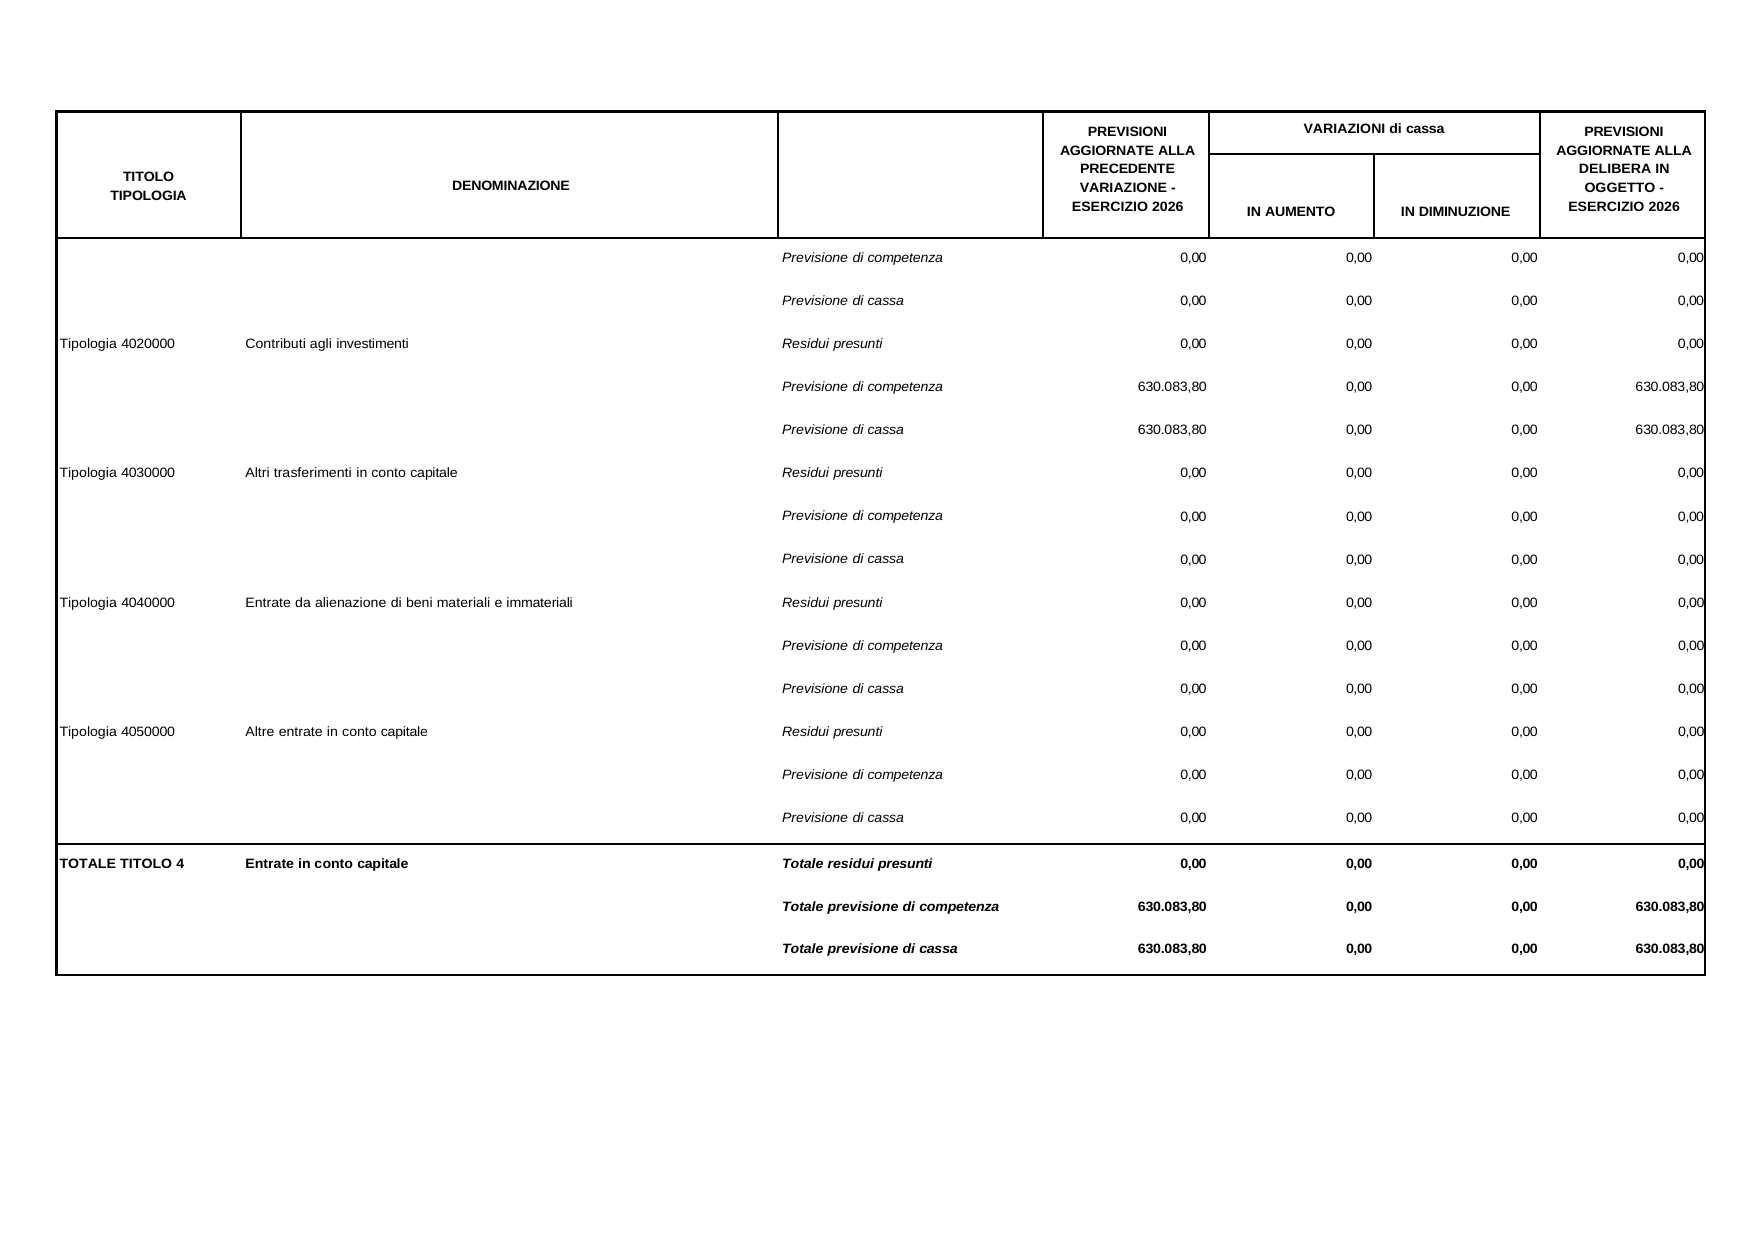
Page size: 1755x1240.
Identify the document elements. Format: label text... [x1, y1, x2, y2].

table_cell 0,00 [1209, 282, 1374, 325]
table_cell [241, 627, 778, 670]
table_cell 0,00 [1043, 670, 1209, 713]
table_cell 0,00 [1374, 627, 1540, 670]
table_cell Previsione di cassa [778, 541, 1043, 584]
table_cell Totale previsione di competenza [778, 888, 1043, 931]
table_cell 0,00 [1374, 756, 1540, 799]
table_header PREVISIONI AGGIORNATE ALLA DELIBERA IN OGGETTO - ESERCIZIO 2026 [1541, 113, 1704, 237]
table_cell 0,00 [1374, 845, 1540, 888]
table_cell Previsione di cassa [778, 670, 1043, 713]
table_cell 0,00 [1043, 454, 1209, 497]
table_cell 0,00 [1374, 670, 1540, 713]
table_cell [241, 931, 778, 973]
table_cell Residui presunti [778, 713, 1043, 756]
table_cell 0,00 [1374, 584, 1540, 627]
table_cell Entrate da alienazione di beni materiali e immateriali [241, 584, 778, 627]
table_cell [241, 799, 778, 842]
table_cell 0,00 [1209, 627, 1374, 670]
table_cell [58, 282, 241, 325]
table_cell 0,00 [1043, 845, 1209, 888]
table_cell [241, 498, 778, 541]
table_cell 0,00 [1374, 541, 1540, 584]
table_cell 0,00 [1209, 799, 1374, 842]
table_cell 0,00 [1209, 888, 1374, 931]
table_cell 0,00 [1540, 498, 1704, 541]
table_cell 630.083,80 [1043, 931, 1209, 973]
table_cell 0,00 [1209, 670, 1374, 713]
table_header PREVISIONI AGGIORNATE ALLA PRECEDENTE VARIAZIONE - ESERCIZIO 2026 [1044, 113, 1208, 237]
table_cell [241, 368, 778, 411]
table_cell Tipologia 4040000 [58, 584, 241, 627]
table_cell 0,00 [1374, 888, 1540, 931]
table_cell 0,00 [1043, 713, 1209, 756]
table_cell 0,00 [1043, 799, 1209, 842]
table_header [779, 113, 1042, 237]
table_cell 0,00 [1209, 584, 1374, 627]
table_cell 0,00 [1209, 931, 1374, 973]
table_cell Tipologia 4050000 [58, 713, 241, 756]
table_header TITOLO TIPOLOGIA [58, 113, 240, 237]
table_cell Entrate in conto capitale [241, 845, 778, 888]
table_header DENOMINAZIONE [242, 113, 777, 237]
table_cell [241, 282, 778, 325]
table_cell 0,00 [1209, 454, 1374, 497]
table_cell [58, 368, 241, 411]
table_cell 0,00 [1209, 756, 1374, 799]
table_cell 630.083,80 [1540, 411, 1704, 454]
table_cell [241, 411, 778, 454]
table_cell 0,00 [1043, 756, 1209, 799]
table_cell 0,00 [1209, 239, 1374, 282]
table_cell [58, 756, 241, 799]
table_cell Previsione di competenza [778, 756, 1043, 799]
table_cell Previsione di cassa [778, 282, 1043, 325]
table_cell [241, 888, 778, 931]
table_cell 0,00 [1209, 411, 1374, 454]
table_cell 0,00 [1209, 845, 1374, 888]
table_cell 630.083,80 [1043, 888, 1209, 931]
table_cell 0,00 [1209, 368, 1374, 411]
table_cell 0,00 [1374, 325, 1540, 368]
table_cell 630.083,80 [1043, 368, 1209, 411]
table_cell 0,00 [1540, 325, 1704, 368]
table_cell 630.083,80 [1540, 931, 1704, 973]
table_cell [58, 670, 241, 713]
table_cell Residui presunti [778, 584, 1043, 627]
table_cell Previsione di cassa [778, 411, 1043, 454]
table_cell 0,00 [1209, 713, 1374, 756]
table_cell 630.083,80 [1540, 368, 1704, 411]
table_cell 0,00 [1540, 713, 1704, 756]
table_cell [241, 670, 778, 713]
table_cell 0,00 [1209, 541, 1374, 584]
table_cell 0,00 [1043, 239, 1209, 282]
table_cell IN DIMINUZIONE [1375, 155, 1539, 237]
table_cell 0,00 [1043, 282, 1209, 325]
table_cell Altre entrate in conto capitale [241, 713, 778, 756]
table_cell 0,00 [1540, 584, 1704, 627]
table_cell Tipologia 4030000 [58, 454, 241, 497]
table_cell 0,00 [1540, 799, 1704, 842]
table_cell 0,00 [1540, 454, 1704, 497]
table_cell Previsione di cassa [778, 799, 1043, 842]
table_cell 0,00 [1374, 239, 1540, 282]
table_cell Previsione di competenza [778, 239, 1043, 282]
table_cell Previsione di competenza [778, 368, 1043, 411]
table_cell Tipologia 4020000 [58, 325, 241, 368]
table_cell 0,00 [1374, 713, 1540, 756]
table_cell 0,00 [1540, 756, 1704, 799]
table_cell 630.083,80 [1043, 411, 1209, 454]
table_cell 0,00 [1374, 498, 1540, 541]
table_cell Previsione di competenza [778, 498, 1043, 541]
table_cell 0,00 [1209, 498, 1374, 541]
table_cell Altri trasferimenti in conto capitale [241, 454, 778, 497]
table_cell Totale previsione di cassa [778, 931, 1043, 973]
table_cell [58, 888, 241, 931]
table_cell 0,00 [1540, 670, 1704, 713]
table_cell Contributi agli investimenti [241, 325, 778, 368]
table_cell [58, 411, 241, 454]
table_cell 0,00 [1374, 931, 1540, 973]
table_cell [58, 498, 241, 541]
table_cell [241, 239, 778, 282]
table_cell 0,00 [1043, 325, 1209, 368]
table_cell Residui presunti [778, 325, 1043, 368]
table_cell 0,00 [1374, 368, 1540, 411]
table_cell IN AUMENTO [1210, 155, 1373, 237]
table_cell Previsione di competenza [778, 627, 1043, 670]
table_cell 0,00 [1540, 845, 1704, 888]
table_cell 630.083,80 [1540, 888, 1704, 931]
table_cell 0,00 [1374, 454, 1540, 497]
table_cell Residui presunti [778, 454, 1043, 497]
table_cell [241, 541, 778, 584]
table_cell 0,00 [1540, 282, 1704, 325]
table_cell Totale residui presunti [778, 845, 1043, 888]
table_cell 0,00 [1043, 498, 1209, 541]
table_cell [58, 239, 241, 282]
table_cell 0,00 [1540, 239, 1704, 282]
table_cell [58, 799, 241, 842]
table_cell 0,00 [1043, 627, 1209, 670]
table_cell 0,00 [1374, 282, 1540, 325]
table_header VARIAZIONI di cassa [1210, 113, 1539, 153]
table_cell [58, 627, 241, 670]
table_cell 0,00 [1374, 411, 1540, 454]
table_cell 0,00 [1374, 799, 1540, 842]
table_cell TOTALE TITOLO 4 [58, 845, 241, 888]
table_cell [241, 756, 778, 799]
table_cell 0,00 [1540, 541, 1704, 584]
table_cell 0,00 [1043, 584, 1209, 627]
table_cell 0,00 [1209, 325, 1374, 368]
table_cell [58, 541, 241, 584]
table_cell 0,00 [1540, 627, 1704, 670]
table_cell [58, 931, 241, 973]
table_cell 0,00 [1043, 541, 1209, 584]
